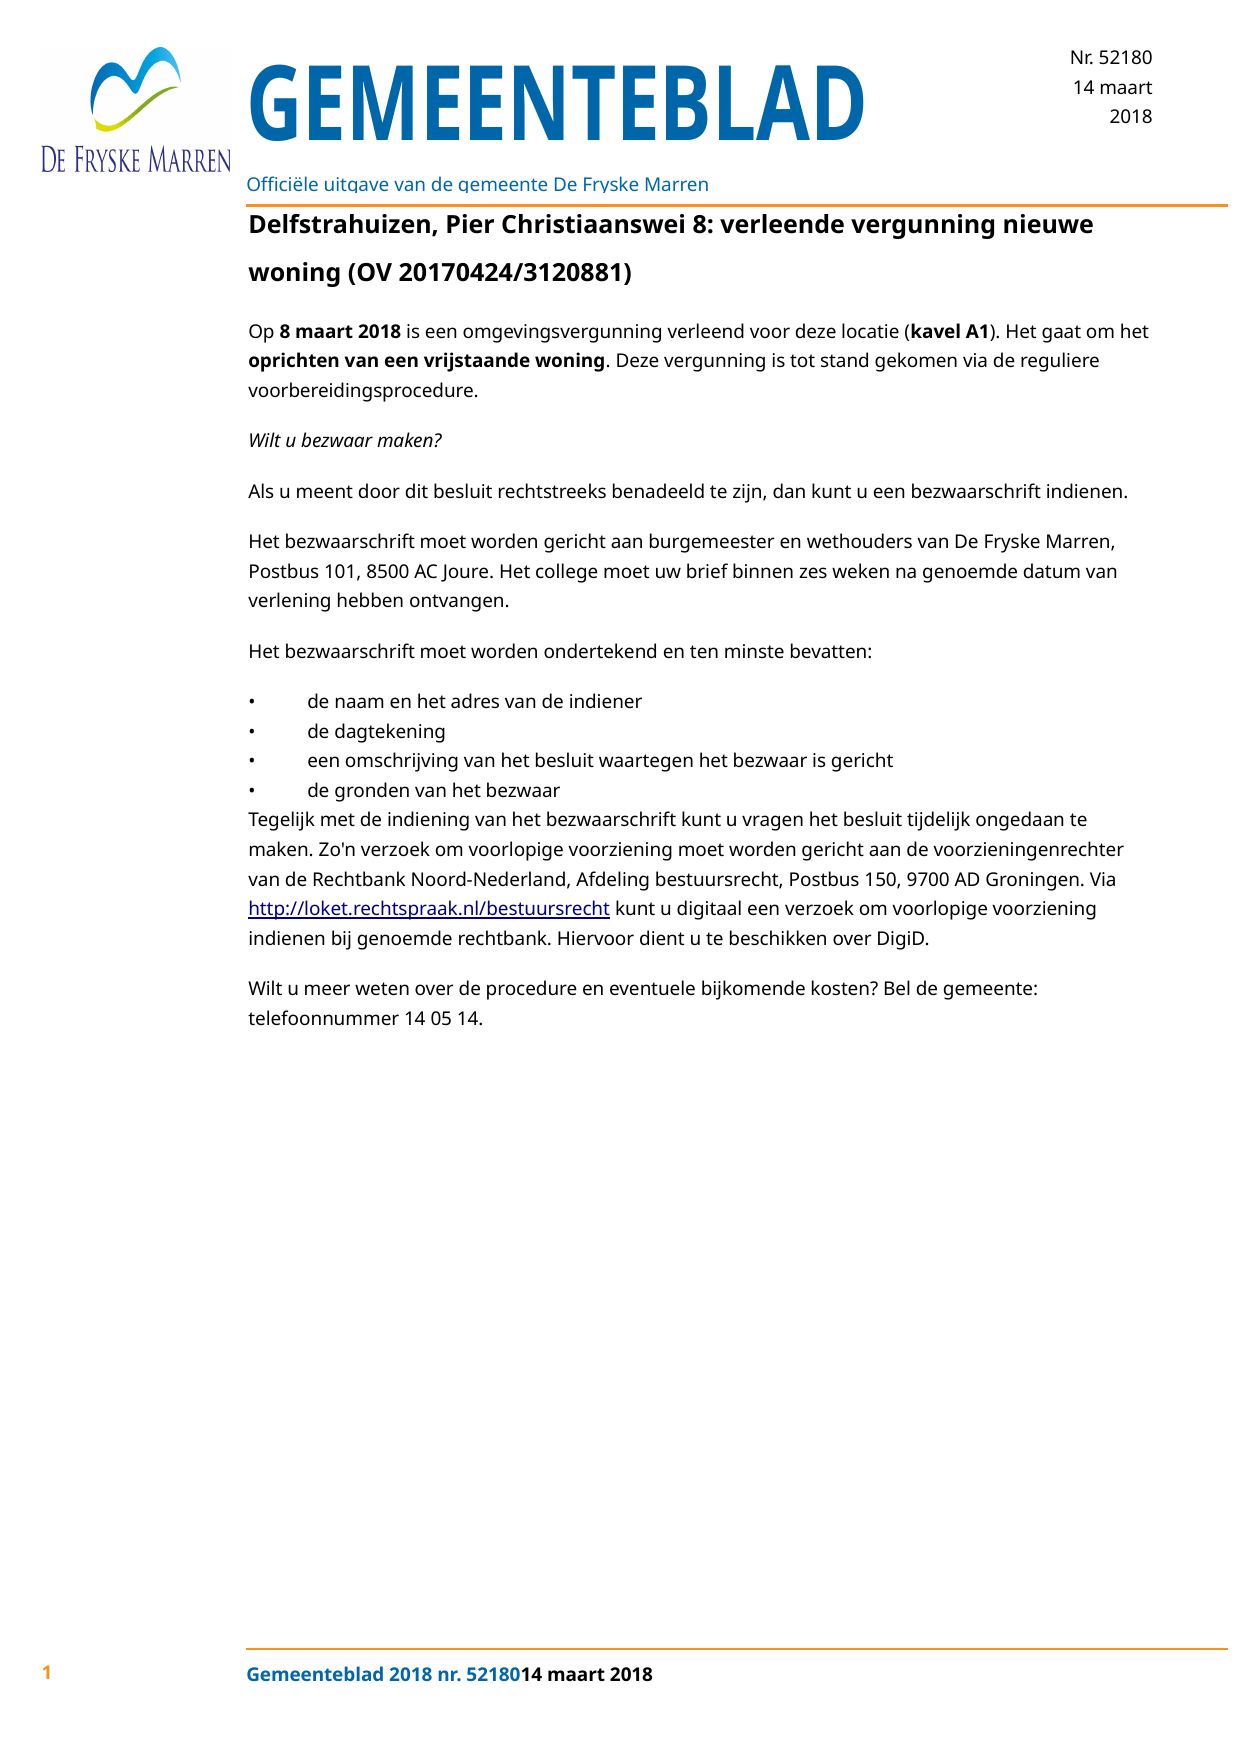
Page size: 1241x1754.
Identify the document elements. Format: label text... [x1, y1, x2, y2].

list de naam en het adres van de indiener [248, 688, 1152, 714]
text Op 8 maart 2018 is een omgevingsvergunning verleend voor deze locatie (kavel A1). Het gaat om het oprichten van een vrijstaande woning. Deze vergunning is tot stand gekomen via de reguliere voorbereidingsprocedure. [248, 318, 1152, 403]
text Wilt u meer weten over de procedure en eventuele bijkomende kosten? Bel de gemeente: telefoonnummer 14 05 14. [248, 975, 1152, 1031]
text Delfstrahuizen, Pier Christiaanswei 8: verleende vergunning nieuwe woning (OV 20170424/3120881) [248, 207, 1152, 288]
text Het bezwaarschrift moet worden gericht aan burgemeester en wethouders van De Fryske Marren, Postbus 101, 8500 AC Joure. Het college moet uw brief binnen zes weken na genoemde datum van verlening hebben ontvangen. [248, 528, 1152, 613]
list de gronden van het bezwaar [248, 777, 1152, 803]
text Het bezwaarschrift moet worden ondertekend en ten minste bevatten: [248, 638, 1152, 664]
list een omschrijving van het besluit waartegen het bezwaar is gericht [248, 747, 1152, 773]
list de dagtekening [248, 718, 1152, 744]
text Als u meent door dit besluit rechtstreeks benadeeld te zijn, dan kunt u een bezwaarschrift indienen. [248, 478, 1152, 504]
text Tegelijk met de indiening van het bezwaarschrift kunt u vragen het besluit tijdelijk ongedaan te maken. Zo'n verzoek om voorlopige voorziening moet worden gericht aan de voorzieningenrechter van de Rechtbank Noord-Nederland, Afdeling bestuursrecht, Postbus 150, 9700 AD Groningen. Via http://loket.rechtspraak.nl/bestuursrecht kunt u digitaal een verzoek om voorlopige voorziening indienen bij genoemde rechtbank. Hiervoor dient u te beschikken over DigiD. [248, 807, 1152, 951]
text Wilt u bezwaar maken? [248, 427, 1152, 453]
picture [41, 47, 231, 172]
